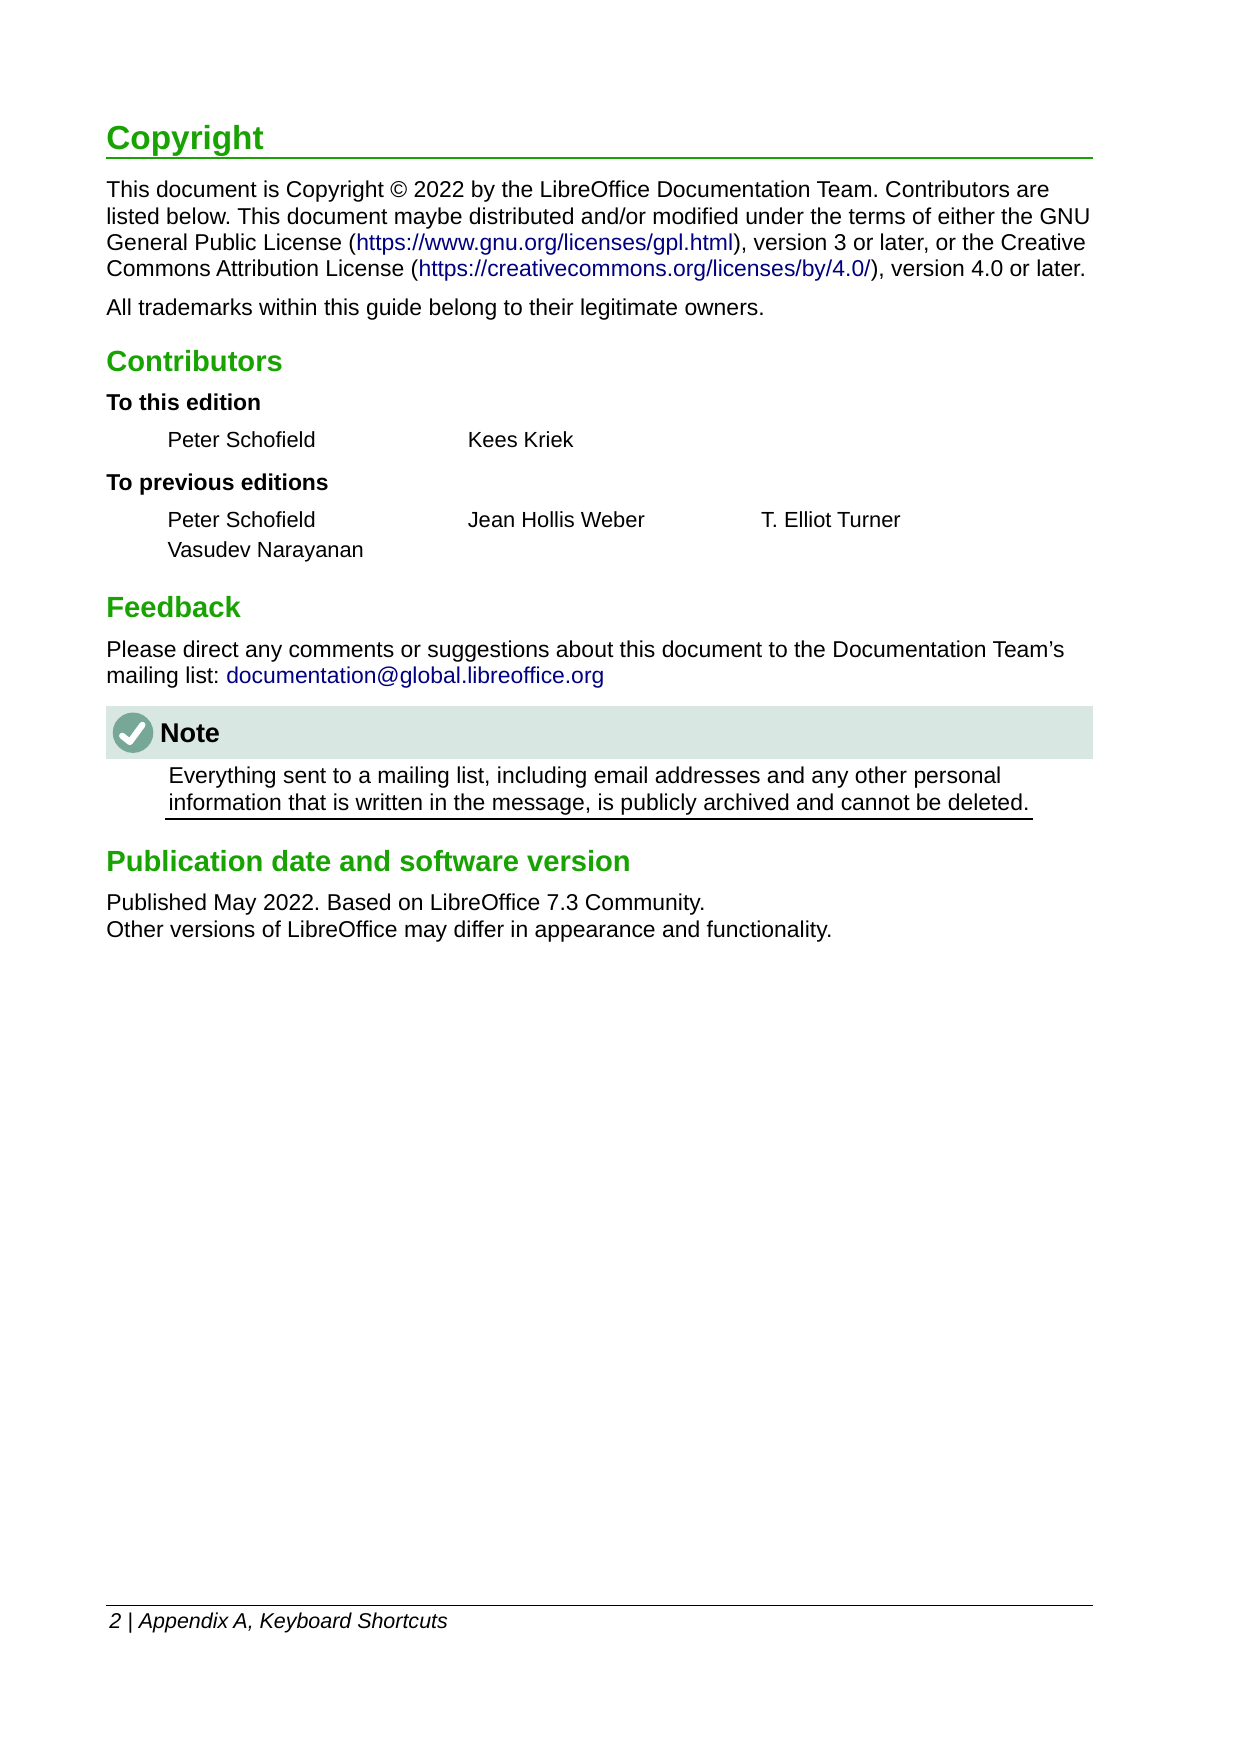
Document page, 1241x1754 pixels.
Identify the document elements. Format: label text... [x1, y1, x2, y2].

text Published May 2022. Based on LibreOffice 7.3 Community. Other versions of LibreOffice may differ in appearance and functionality. [106, 889, 1093, 942]
table_header T. Elliot Turner [749, 507, 1043, 537]
subtitle Note [106, 706, 1093, 759]
table_header [749, 427, 1043, 457]
text Please direct any comments or suggestions about this document to the Documentation Team’s mailing list: documentation@global.libreoffice.org [106, 636, 1093, 688]
table_header Kees Kriek [456, 427, 749, 457]
text This document is Copyright © 2022 by the LibreOffice Documentation Team. Contributors are listed below. This document maybe distributed and/or modified under the terms of either the GNU General Public License (https://www.gnu.org/licenses/gpl.html), version 3 or later, or the Creative Commons Attribution License (https://creativecommons.org/licenses/by/4.0/), version 4.0 or later. [106, 176, 1093, 282]
table_cell Vasudev Narayanan [156, 537, 456, 567]
table_header Peter Schofield [156, 427, 456, 457]
table_header Jean Hollis Weber [456, 507, 749, 537]
subtitle Contributors [106, 343, 1093, 377]
table_cell [456, 537, 749, 567]
text Everything sent to a mailing list, including email addresses and any other personal information that is written in the message, is publicly archived and cannot be deleted. [165, 759, 1033, 818]
subtitle Copyright [106, 118, 1093, 157]
subtitle Feedback [106, 590, 1093, 624]
text To previous editions [106, 469, 1093, 495]
text All trademarks within this guide belong to their legitimate owners. [106, 293, 1093, 320]
table_header Peter Schofield [156, 507, 456, 537]
subtitle Publication date and software version [106, 844, 1093, 877]
text To this edition [106, 389, 1093, 415]
table_cell [749, 537, 1043, 567]
